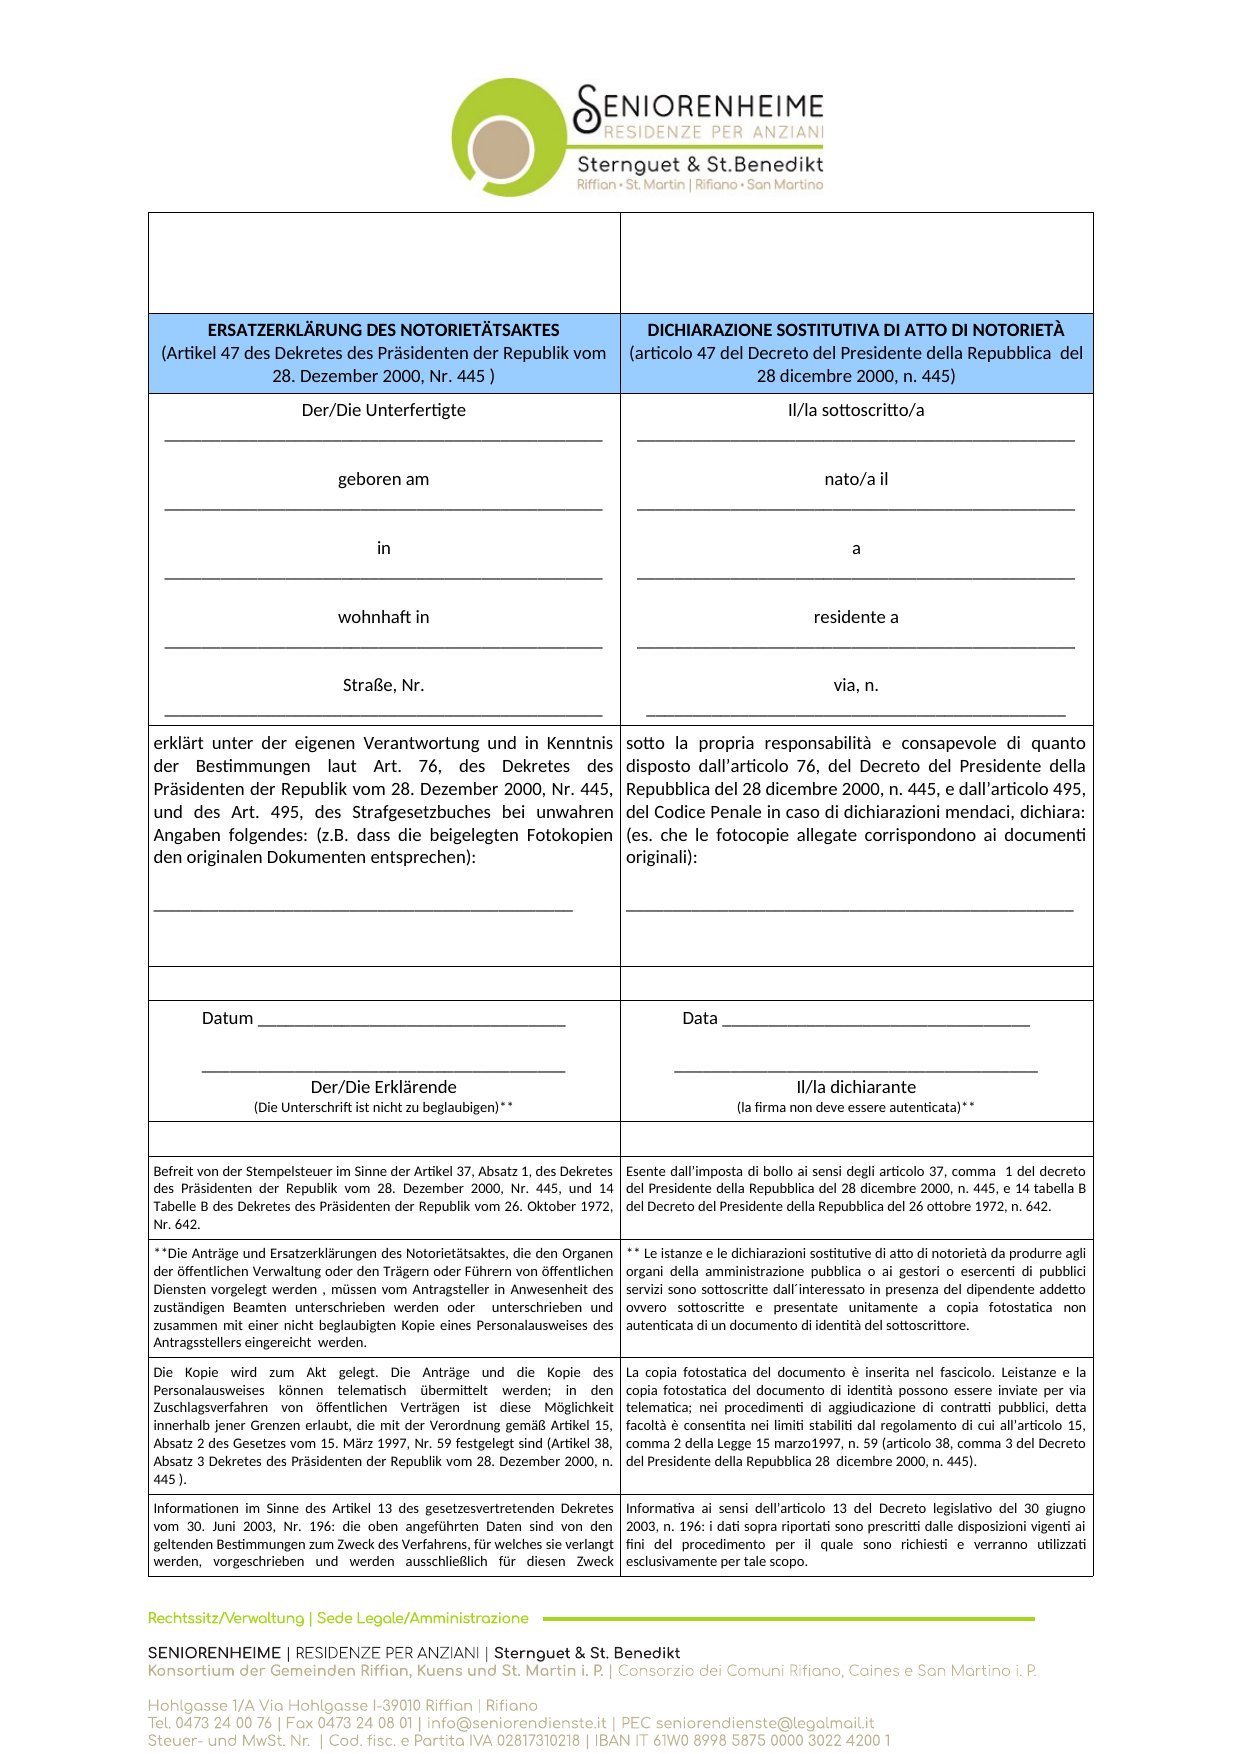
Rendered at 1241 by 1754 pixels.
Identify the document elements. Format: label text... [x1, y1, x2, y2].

table_cell [149, 213, 620, 312]
table_cell **Die Anträge und Ersatzerklärungen des Notorietätsaktes, die den Organen der öffentlichen Verwaltung oder den Trägern oder Führern von öffentlichen Diensten vorgelegt werden , müssen vom Antragsteller in Anwesenheit des zuständigen Beamten unterschrieben werden oder unterschrieben und zusammen mit einer nicht beglaubigten Kopie eines Personalausweises des Antragsstellers eingereicht werden. [149, 1240, 620, 1357]
table_cell [149, 967, 620, 1000]
table_cell Datum _________________________________ _______________________________________ Der/Die Erklärende (Die Unterschrift ist nicht zu beglaubigen)** [149, 1001, 620, 1121]
table_cell [621, 213, 1093, 312]
table_cell sotto la propria responsabilità e consapevole di quanto disposto dall’articolo 76, del Decreto del Presidente della Repubblica del 28 dicembre 2000, n. 445, e dall’articolo 495, del Codice Penale in caso di dichiarazioni mendaci, dichiara: (es. che le fotocopie allegate corrispondono ai documenti originali): ________________________________________________ [621, 726, 1093, 966]
table_cell Informativa ai sensi dell’articolo 13 del Decreto legislativo del 30 giugno 2003, n. 196: i dati sopra riportati sono prescritti dalle disposizioni vigenti ai fini del procedimento per il quale sono richiesti e verranno utilizzati esclusivamente per tale scopo. [621, 1495, 1093, 1576]
table_cell Data _________________________________ _______________________________________ Il/la dichiarante (la firma non deve essere autenticata)** [621, 1001, 1093, 1121]
table_cell DICHIARAZIONE SOSTITUTIVA DI ATTO DI NOTORIETÀ (articolo 47 del Decreto del Presidente della Repubblica del 28 dicembre 2000, n. 445) [621, 314, 1093, 393]
table_cell [621, 1122, 1093, 1156]
table_cell Der/Die Unterfertigte _______________________________________________ geboren am _______________________________________________ in _______________________________________________ wohnhaft in _______________________________________________ Straße, Nr. _______________________________________________ [149, 394, 620, 725]
table_cell Die Kopie wird zum Akt gelegt. Die Anträge und die Kopie des Personalausweises können telematisch übermittelt werden; in den Zuschlagsverfahren von öffentlichen Verträgen ist diese Möglichkeit innerhalb jener Grenzen erlaubt, die mit der Verordnung gemäß Artikel 15, Absatz 2 des Gesetzes vom 15. März 1997, Nr. 59 festgelegt sind (Artikel 38, Absatz 3 Dekretes des Präsidenten der Republik vom 28. Dezember 2000, n. 445 ). [149, 1358, 620, 1493]
table_cell [621, 967, 1093, 1000]
table_cell ERSATZERKLÄRUNG DES NOTORIETÄTSAKTES (Artikel 47 des Dekretes des Präsidenten der Republik vom 28. Dezember 2000, Nr. 445 ) [149, 314, 620, 393]
table_cell [149, 1122, 620, 1156]
table_cell Informationen im Sinne des Artikel 13 des gesetzesvertretenden Dekretes vom 30. Juni 2003, Nr. 196: die oben angeführten Daten sind von den geltenden Bestimmungen zum Zweck des Verfahrens, für welches sie verlangt werden, vorgeschrieben und werden ausschließlich für diesen Zweck [149, 1495, 620, 1576]
table_cell ** Le istanze e le dichiarazioni sostitutive di atto di notorietà da produrre agli organi della amministrazione pubblica o ai gestori o esercenti di pubblici servizi sono sottoscritte dall´interessato in presenza del dipendente addetto ovvero sottoscritte e presentate unitamente a copia fotostatica non autenticata di un documento di identità del sottoscrittore. [621, 1240, 1093, 1357]
table_cell Esente dall’imposta di bollo ai sensi degli articolo 37, comma 1 del decreto del Presidente della Repubblica del 28 dicembre 2000, n. 445, e 14 tabella B del Decreto del Presidente della Repubblica del 26 ottobre 1972, n. 642. [621, 1157, 1093, 1239]
table_cell erklärt unter der eigenen Verantwortung und in Kenntnis der Bestimmungen laut Art. 76, des Dekretes des Präsidenten der Republik vom 28. Dezember 2000, Nr. 445, und des Art. 495, des Strafgesetzbuches bei unwahren Angaben folgendes: (z.B. dass die beigelegten Fotokopien den originalen Dokumenten entsprechen): _____________________________________________ [149, 726, 620, 966]
table_cell La copia fotostatica del documento è inserita nel fascicolo. Leistanze e la copia fotostatica del documento di identità possono essere inviate per via telematica; nei procedimenti di aggiudicazione di contratti pubblici, detta facoltà è consentita nei limiti stabiliti dal regolamento di cui all’articolo 15, comma 2 della Legge 15 marzo1997, n. 59 (articolo 38, comma 3 del Decreto del Presidente della Repubblica 28 dicembre 2000, n. 445). [621, 1358, 1093, 1493]
table_cell Il/la sottoscritto/a _______________________________________________ nato/a il _______________________________________________ a _______________________________________________ residente a _______________________________________________ via, n. _____________________________________________ [621, 394, 1093, 725]
table_cell Befreit von der Stempelsteuer im Sinne der Artikel 37, Absatz 1, des Dekretes des Präsidenten der Republik vom 28. Dezember 2000, Nr. 445, und 14 Tabelle B des Dekretes des Präsidenten der Republik vom 26. Oktober 1972, Nr. 642. [149, 1157, 620, 1239]
picture [451, 78, 824, 197]
